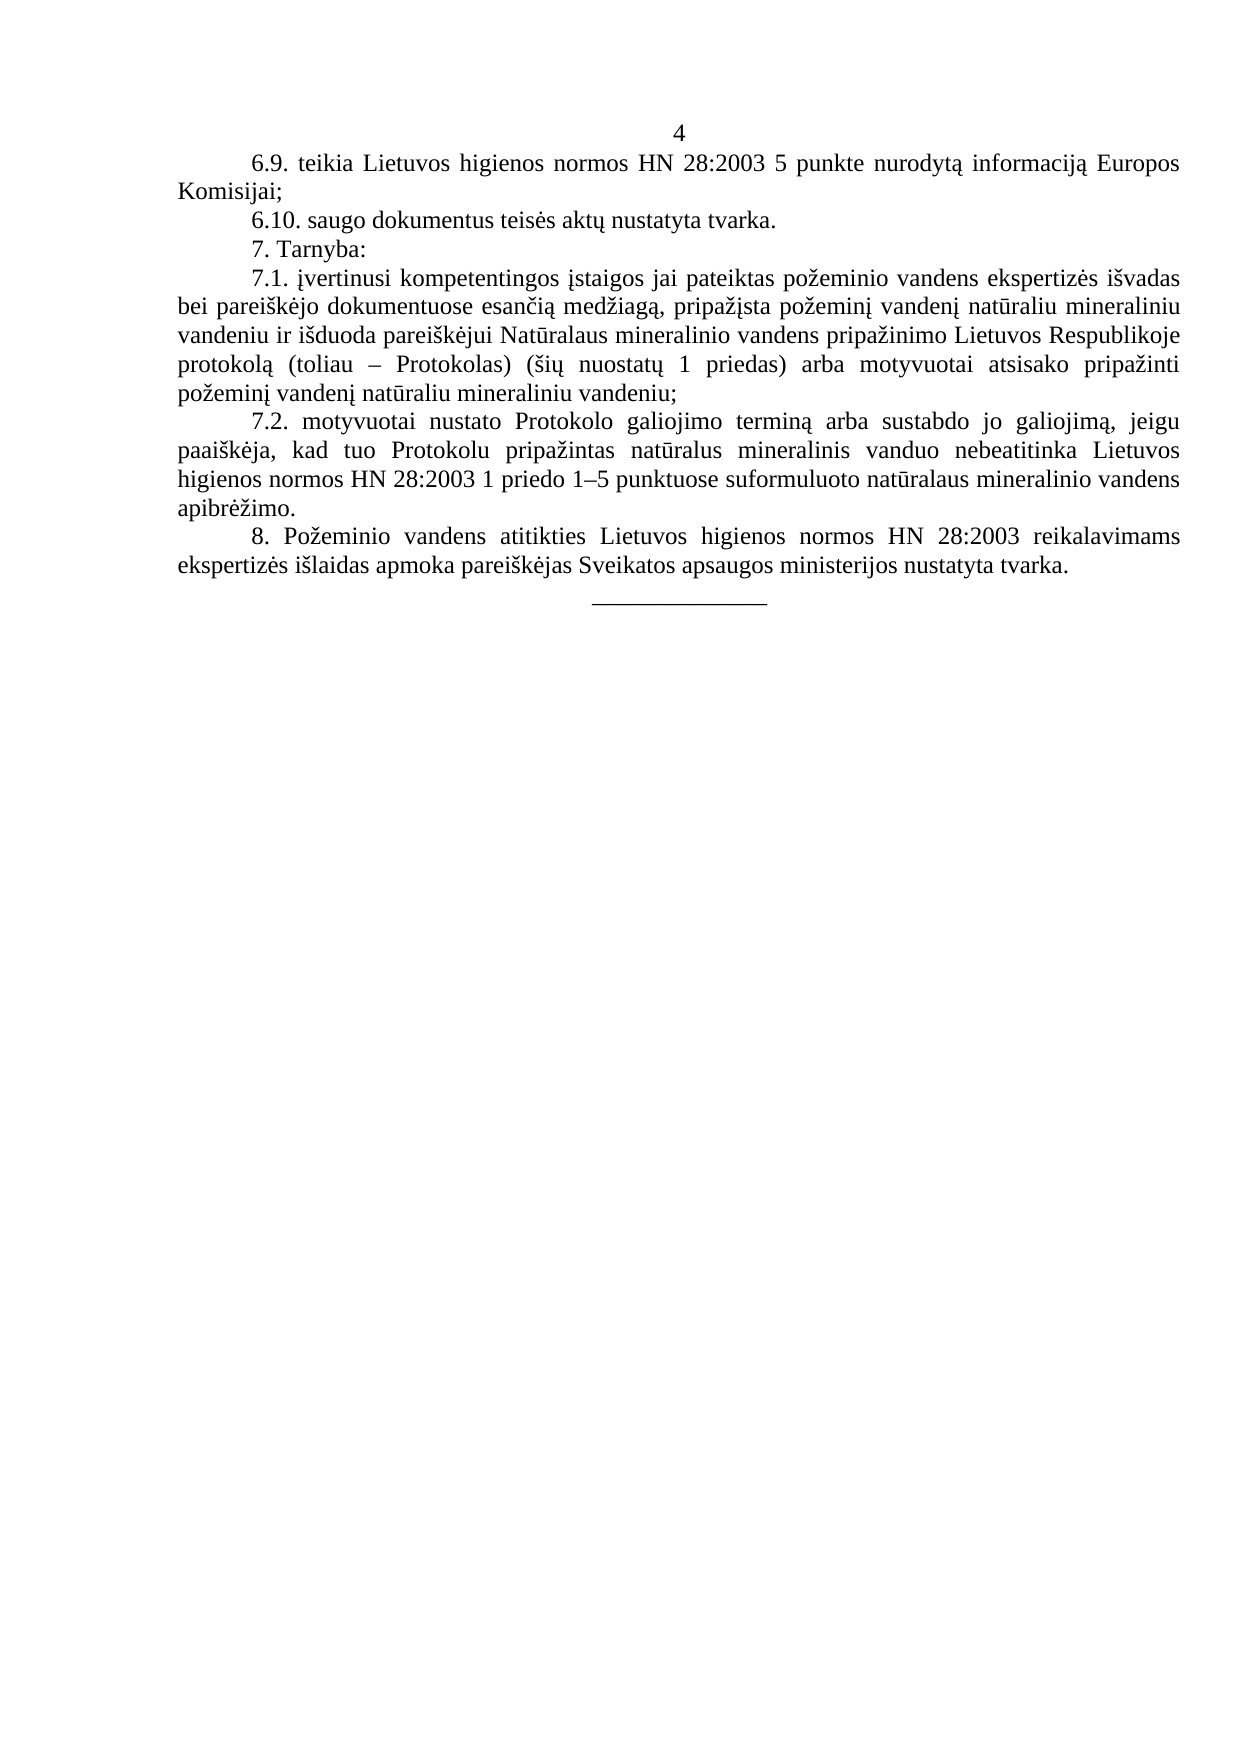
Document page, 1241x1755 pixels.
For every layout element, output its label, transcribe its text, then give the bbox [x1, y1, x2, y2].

text 6.10. saugo dokumentus teisės aktų nustatyta tvarka. [177, 205, 1181, 234]
text 6.9. teikia Lietuvos higienos normos HN 28:2003 5 punkte nurodytą informaciją Europos Komisijai; [177, 148, 1181, 205]
text 8. Požeminio vandens atitikties Lietuvos higienos normos HN 28:2003 reikalavimams ekspertizės išlaidas apmoka pareiškėjas Sveikatos apsaugos ministerijos nustatyta tvarka. [177, 521, 1181, 579]
text 7.1. įvertinusi kompetentingos įstaigos jai pateiktas požeminio vandens ekspertizės išvadas bei pareiškėjo dokumentuose esančią medžiagą, pripažįsta požeminį vandenį natūraliu mineraliniu vandeniu ir išduoda pareiškėjui Natūralaus mineralinio vandens pripažinimo Lietuvos Respublikoje protokolą (toliau – Protokolas) (šių nuostatų 1 priedas) arba motyvuotai atsisako pripažinti požeminį vandenį natūraliu mineraliniu vandeniu; [177, 263, 1181, 406]
text ______________ [177, 579, 1181, 608]
text 7. Tarnyba: [177, 234, 1181, 263]
text 7.2. motyvuotai nustato Protokolo galiojimo terminą arba sustabdo jo galiojimą, jeigu paaiškėja, kad tuo Protokolu pripažintas natūralus mineralinis vanduo nebeatitinka Lietuvos higienos normos HN 28:2003 1 priedo 1–5 punktuose suformuluoto natūralaus mineralinio vandens apibrėžimo. [177, 406, 1181, 521]
